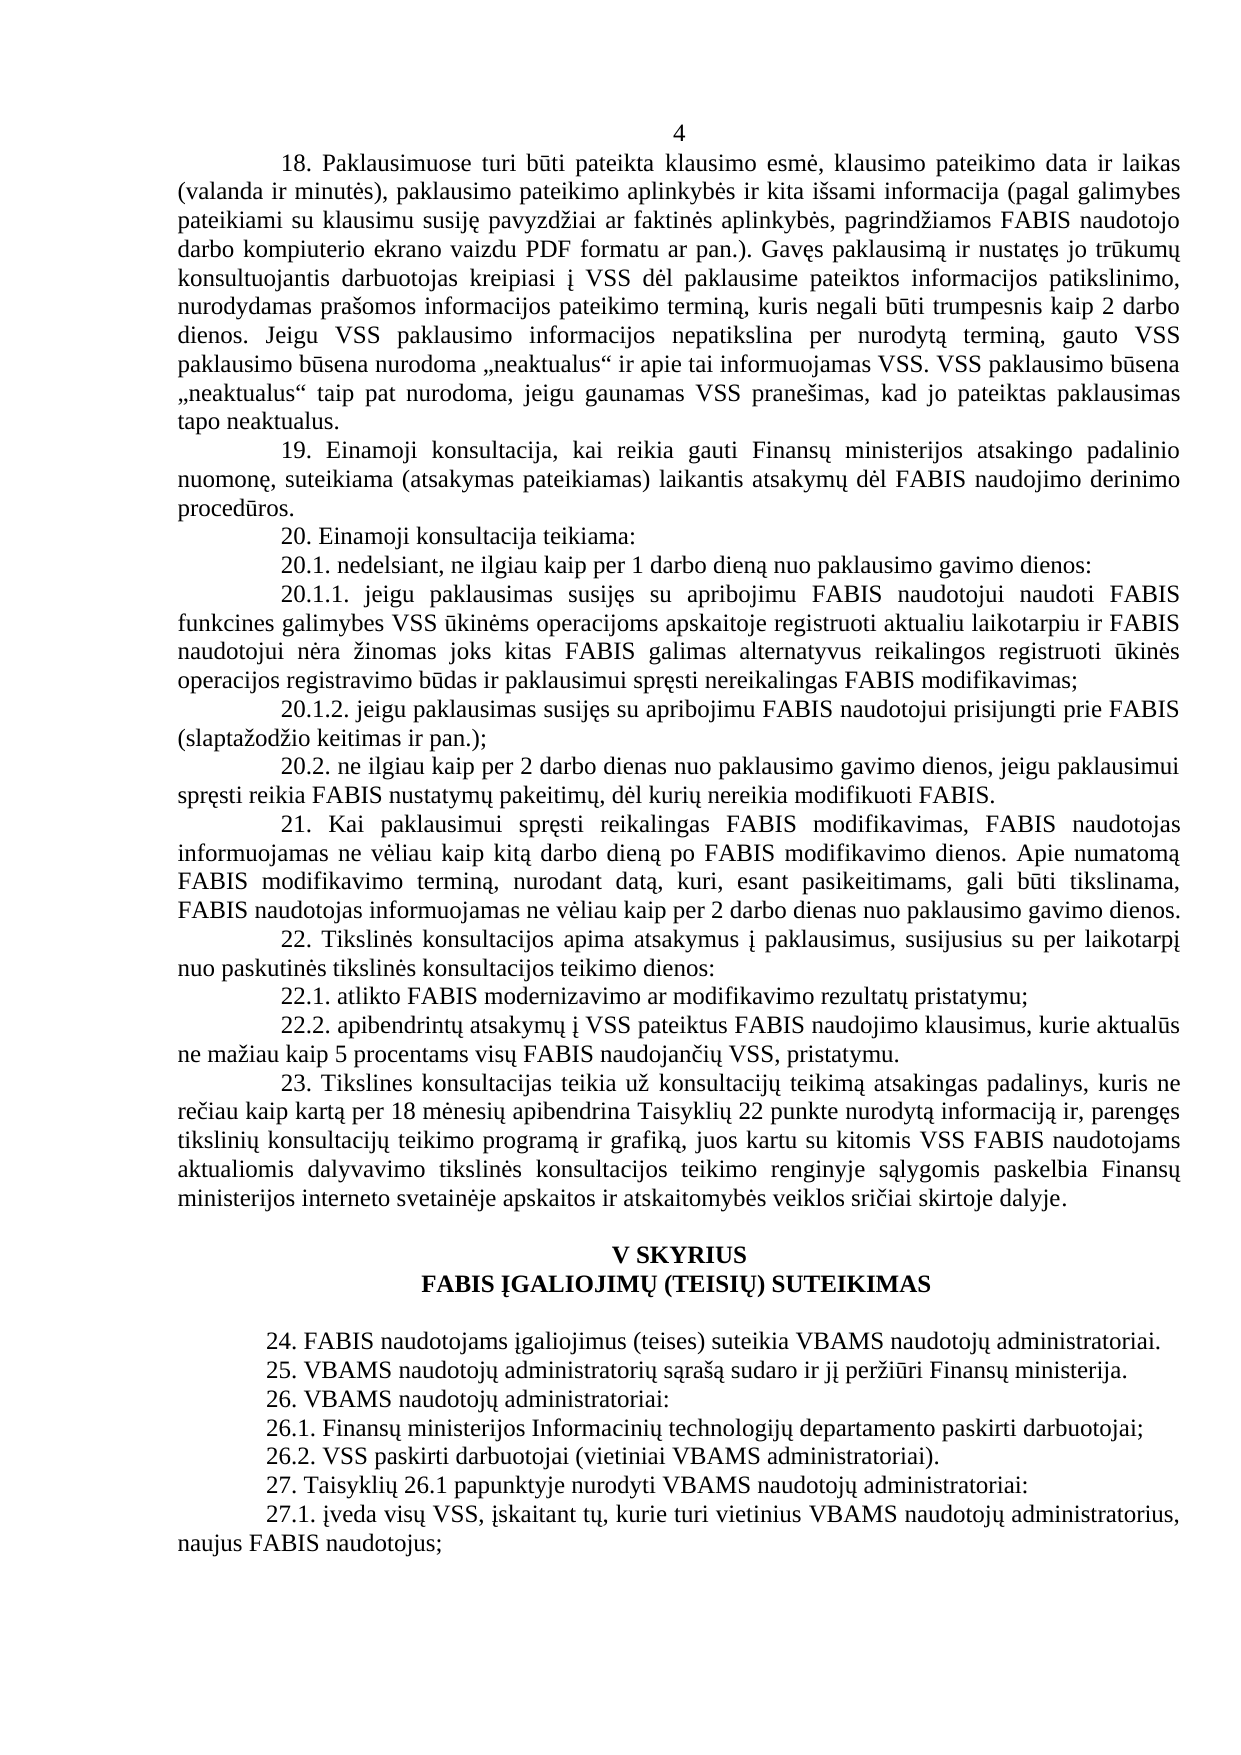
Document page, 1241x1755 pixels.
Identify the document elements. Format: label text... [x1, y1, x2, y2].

text 22. Tikslinės konsultacijos apima atsakymus į paklausimus, susijusius su per laikotarpį nuo paskutinės tikslinės konsultacijos teikimo dienos: [177, 924, 1181, 981]
text 20.1.2. jeigu paklausimas susijęs su apribojimu FABIS naudotojui prisijungti prie FABIS (slaptažodžio keitimas ir pan.); [177, 694, 1181, 751]
text 20.1.1. jeigu paklausimas susijęs su apribojimu FABIS naudotojui naudoti FABIS funkcines galimybes VSS ūkinėms operacijoms apskaitoje registruoti aktualiu laikotarpiu ir FABIS naudotojui nėra žinomas joks kitas FABIS galimas alternatyvus reikalingos registruoti ūkinės operacijos registravimo būdas ir paklausimui spręsti nereikalingas FABIS modifikavimas; [177, 579, 1181, 694]
text 20.2. ne ilgiau kaip per 2 darbo dienas nuo paklausimo gavimo dienos, jeigu paklausimui spręsti reikia FABIS nustatymų pakeitimų, dėl kurių nereikia modifikuoti FABIS. [177, 751, 1181, 809]
text V SKYRIUS [177, 1240, 1181, 1269]
text 22.2. apibendrintų atsakymų į VSS pateiktus FABIS naudojimo klausimus, kurie aktualūs ne mažiau kaip 5 procentams visų FABIS naudojančių VSS, pristatymu. [177, 1010, 1181, 1068]
text FABIS ĮGALIOJIMŲ (TEISIŲ) SUTEIKIMAS [177, 1269, 1181, 1298]
text 23. Tikslines konsultacijas teikia už konsultacijų teikimą atsakingas padalinys, kuris ne rečiau kaip kartą per 18 mėnesių apibendrina Taisyklių 22 punkte nurodytą informaciją ir, parengęs tikslinių konsultacijų teikimo programą ir grafiką, juos kartu su kitomis VSS FABIS naudotojams aktualiomis dalyvavimo tikslinės konsultacijos teikimo renginyje sąlygomis paskelbia Finansų ministerijos interneto svetainėje apskaitos ir atskaitomybės veiklos sričiai skirtoje dalyje. [177, 1068, 1181, 1211]
text 20.1. nedelsiant, ne ilgiau kaip per 1 darbo dieną nuo paklausimo gavimo dienos: [177, 550, 1181, 579]
text 22.1. atlikto FABIS modernizavimo ar modifikavimo rezultatų pristatymu; [177, 981, 1181, 1010]
text 24. FABIS naudotojams įgaliojimus (teises) suteikia VBAMS naudotojų administratoriai. [177, 1326, 1181, 1355]
text 26.1. Finansų ministerijos Informacinių technologijų departamento paskirti darbuotojai; [177, 1413, 1181, 1441]
text 27. Taisyklių 26.1 papunktyje nurodyti VBAMS naudotojų administratoriai: [177, 1470, 1181, 1499]
text 20. Einamoji konsultacija teikiama: [177, 521, 1181, 550]
text 26.2. VSS paskirti darbuotojai (vietiniai VBAMS administratoriai). [177, 1441, 1181, 1470]
text 27.1. įveda visų VSS, įskaitant tų, kurie turi vietinius VBAMS naudotojų administratorius, naujus FABIS naudotojus; [177, 1499, 1181, 1556]
text 19. Einamoji konsultacija, kai reikia gauti Finansų ministerijos atsakingo padalinio nuomonę, suteikiama (atsakymas pateikiamas) laikantis atsakymų dėl FABIS naudojimo derinimo procedūros. [177, 435, 1181, 521]
text 25. VBAMS naudotojų administratorių sąrašą sudaro ir jį peržiūri Finansų ministerija. [177, 1355, 1181, 1384]
text 21. Kai paklausimui spręsti reikalingas FABIS modifikavimas, FABIS naudotojas informuojamas ne vėliau kaip kitą darbo dieną po FABIS modifikavimo dienos. Apie numatomą FABIS modifikavimo terminą, nurodant datą, kuri, esant pasikeitimams, gali būti tikslinama, FABIS naudotojas informuojamas ne vėliau kaip per 2 darbo dienas nuo paklausimo gavimo dienos. [177, 809, 1181, 924]
text 18. Paklausimuose turi būti pateikta klausimo esmė, klausimo pateikimo data ir laikas (valanda ir minutės), paklausimo pateikimo aplinkybės ir kita išsami informacija (pagal galimybes pateikiami su klausimu susiję pavyzdžiai ar faktinės aplinkybės, pagrindžiamos FABIS naudotojo darbo kompiuterio ekrano vaizdu PDF formatu ar pan.). Gavęs paklausimą ir nustatęs jo trūkumų konsultuojantis darbuotojas kreipiasi į VSS dėl paklausime pateiktos informacijos patikslinimo, nurodydamas prašomos informacijos pateikimo terminą, kuris negali būti trumpesnis kaip 2 darbo dienos. Jeigu VSS paklausimo informacijos nepatikslina per nurodytą terminą, gauto VSS paklausimo būsena nurodoma „neaktualus“ ir apie tai informuojamas VSS. VSS paklausimo būsena „neaktualus“ taip pat nurodoma, jeigu gaunamas VSS pranešimas, kad jo pateiktas paklausimas tapo neaktualus. [177, 148, 1181, 435]
text 26. VBAMS naudotojų administratoriai: [177, 1384, 1181, 1413]
